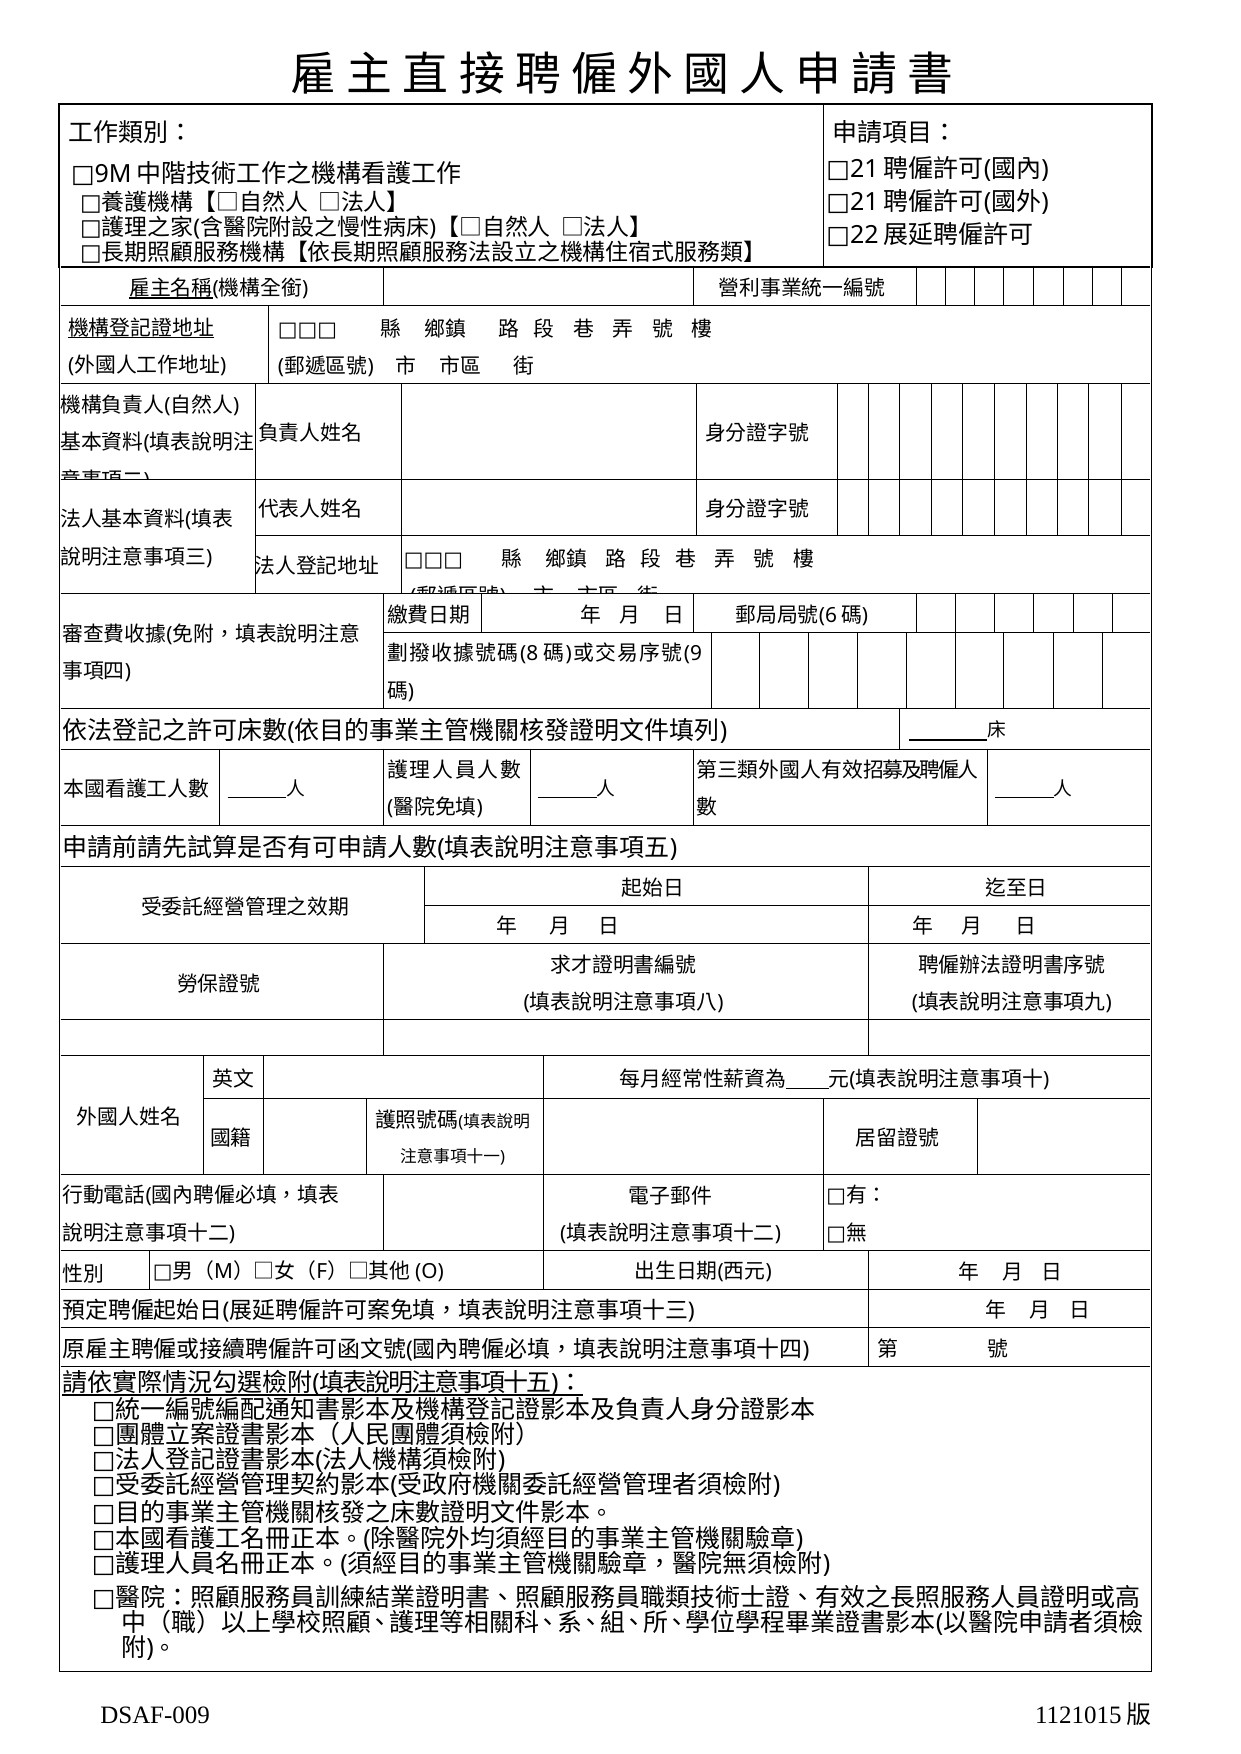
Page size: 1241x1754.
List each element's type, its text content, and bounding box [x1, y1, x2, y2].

table_cell [1054, 633, 1102, 708]
table_cell 受委託經營管理之效期 [60, 867, 424, 943]
table_cell 人 [531, 750, 693, 824]
table_cell 英文 [204, 1056, 263, 1098]
table_cell [1027, 384, 1057, 478]
table_cell 郵局局號(6碼) [694, 594, 916, 632]
table_cell 聘僱辦法證明書序號 (填表說明注意事項九) [869, 943, 1151, 1019]
table_cell [963, 384, 994, 478]
table_cell [1058, 384, 1088, 478]
table_cell 行動電話(國內聘僱必填，填表說明注意事項十二) [60, 1175, 383, 1250]
table_cell 雇主名稱(機構全銜) [60, 267, 383, 305]
table_cell [1058, 480, 1088, 535]
table_cell 繳費日期 [384, 594, 481, 632]
table_cell [869, 384, 899, 478]
table_cell 迄至日 [869, 866, 1151, 905]
table_cell [858, 633, 906, 708]
table_cell 本國看護工人數 [60, 750, 219, 824]
table_cell 年 月 日 [425, 906, 868, 943]
table_cell 機構負責人(自然人)基本資料(填表說明注意事項二) [60, 384, 255, 478]
table_cell 劃撥收據號碼(8碼)或交易序號(9碼) [384, 633, 711, 708]
table_cell [1074, 594, 1112, 632]
table_cell [1093, 268, 1121, 305]
table_header 工作類別： □9M中階技術工作之機構看護工作 □養護機構【□自然人 □法人】 □護理之家(含醫院附設之慢性病床)【□自然人 □法人】 □長期照顧服務機構【依長期照顧服務法設立之機構住宿式服務類】 [60, 105, 823, 266]
table_cell [995, 594, 1033, 632]
table_cell □□□ 縣 鄉鎮 路 段 巷 弄 號 樓 (郵遞區號) 市 市區 街 [269, 305, 1151, 383]
table_cell [975, 268, 1003, 305]
table_cell [1004, 633, 1053, 708]
table_cell 年 月 日 [869, 1289, 1151, 1327]
table_cell 人 [220, 750, 383, 824]
table_cell 第三類外國人有效招募及聘僱人數 [694, 750, 987, 824]
table_cell [838, 384, 868, 478]
table_cell [760, 633, 808, 708]
table_cell [402, 480, 696, 535]
table_cell [1034, 268, 1063, 305]
table_cell [1103, 632, 1151, 708]
table_cell [995, 384, 1026, 478]
table_cell 身分證字號 [697, 480, 837, 535]
table_cell 負責人姓名 [256, 384, 401, 478]
table_cell [1122, 266, 1151, 305]
table_cell [60, 1020, 383, 1055]
table_cell 依法登記之許可床數(依目的事業主管機關核發證明文件填列) [60, 709, 899, 748]
table_cell [956, 633, 1003, 708]
table_cell [402, 384, 696, 478]
table_cell [809, 633, 857, 708]
table_cell [900, 480, 931, 535]
table_cell 申請前請先試算是否有可申請人數(填表說明注意事項五) [60, 825, 1151, 866]
table_cell [1004, 268, 1033, 305]
table_cell [1034, 594, 1073, 632]
table_cell [544, 1099, 823, 1174]
table_cell 居留證號 [824, 1099, 977, 1174]
table_cell [900, 384, 931, 478]
table_cell 年 月 日 [482, 594, 693, 632]
table_cell 第 號 [869, 1327, 1151, 1366]
table_cell [384, 268, 693, 305]
table_cell [946, 268, 974, 305]
table_cell [869, 1019, 1151, 1055]
table_cell [995, 480, 1026, 535]
table_cell 求才證明書編號 (填表說明注意事項八) [384, 944, 868, 1019]
table_cell 性別 [60, 1251, 149, 1289]
table_cell [264, 1056, 543, 1098]
table_cell □有： □無 [824, 1174, 1151, 1250]
table_cell [384, 1020, 868, 1055]
table_cell 營利事業統一編號 [694, 268, 916, 305]
table_cell 代表人姓名 [256, 480, 401, 535]
table_cell [917, 594, 955, 632]
table_cell [384, 1175, 543, 1250]
table_cell [712, 633, 759, 708]
table_cell 外國人姓名 [60, 1056, 203, 1174]
table_cell 護照號碼(填表說明注意事項十一) [367, 1099, 543, 1174]
table_cell [838, 480, 868, 535]
table_cell 機構登記證地址 (外國人工作地址) [60, 306, 268, 383]
table_cell [956, 594, 994, 632]
table_cell [1113, 593, 1151, 632]
table_cell 請依實際情況勾選檢附(填表說明注意事項十五)： □統一編號編配通知書影本及機構登記證影本及負責人身分證影本 □團體立案證書影本（人民團體須檢附） □法人登記證書影本(法人機構須檢附) □受委託經營管理契約影本(受政府機關委託經營管理者須檢附) □目的事業主管機關核發之床數證明文件影本。 □本國看護工名冊正本。(除醫院外均須經目的事業主管機關驗章) □護理人員名冊正本。(須經目的事業主管機關驗章，醫院無須檢附) □醫院：照顧服務員訓練結業證明書、照顧服務員職類技術士證、有效之長照服務人員證明或高中（職）以上學校照顧、護理等相關科、系、組、所、學位學程畢業證書影本(以醫院申請者須檢附)。 [60, 1366, 1151, 1671]
table_cell 每月經常性薪資為 元(填表說明注意事項十) [544, 1055, 1151, 1098]
text 雇 主 直 接 聘 僱 外 國 人 申 請 書 [89, 37, 1155, 103]
table_cell [1122, 383, 1151, 478]
table_cell [978, 1098, 1151, 1174]
table_cell 年 月 日 [869, 905, 1151, 943]
table_cell [963, 480, 994, 535]
table_cell 人 [988, 749, 1151, 824]
table_cell 勞保證號 [60, 944, 383, 1019]
table_cell 原雇主聘僱或接續聘僱許可函文號(國內聘僱必填，填表說明注意事項十四) [60, 1328, 868, 1366]
table_cell 法人基本資料(填表說明注意事項三) [60, 480, 255, 593]
table_cell [1027, 480, 1057, 535]
table_cell [1089, 384, 1121, 478]
table_cell [1064, 268, 1092, 305]
table_cell 年 月 日 [869, 1250, 1151, 1289]
table_header 申請項目： □21聘僱許可(國內) □21聘僱許可(國外) □22展延聘僱許可 [824, 105, 1151, 266]
table_cell 法人登記地址 [256, 536, 401, 593]
table_cell [907, 633, 955, 708]
table_cell 國籍 [204, 1099, 263, 1174]
table_cell 出生日期(西元) [544, 1251, 868, 1289]
table_cell [1089, 480, 1121, 535]
table_cell 預定聘僱起始日(展延聘僱許可案免填，填表說明注意事項十三) [60, 1290, 868, 1327]
table_cell 起始日 [425, 867, 868, 905]
table_cell 床 [900, 708, 1151, 748]
table_cell □男（M）□女（F）□其他 (O) [150, 1251, 543, 1289]
table_cell [869, 480, 899, 535]
table_cell 身分證字號 [697, 384, 837, 478]
table_cell □□□ 縣 鄉鎮 路 段 巷 弄 號 樓 (郵遞區號) 市 市區 街 [402, 535, 1151, 593]
table_cell 審查費收據(免附，填表說明注意事項四) [60, 594, 383, 708]
table_cell [264, 1099, 366, 1174]
table_cell 電子郵件 (填表說明注意事項十二) [544, 1175, 823, 1250]
table_cell [917, 268, 945, 305]
table_cell 護理人員人數(醫院免填) [384, 750, 530, 824]
table_cell [932, 384, 962, 478]
table_cell [1122, 479, 1151, 535]
table_cell [932, 480, 962, 535]
